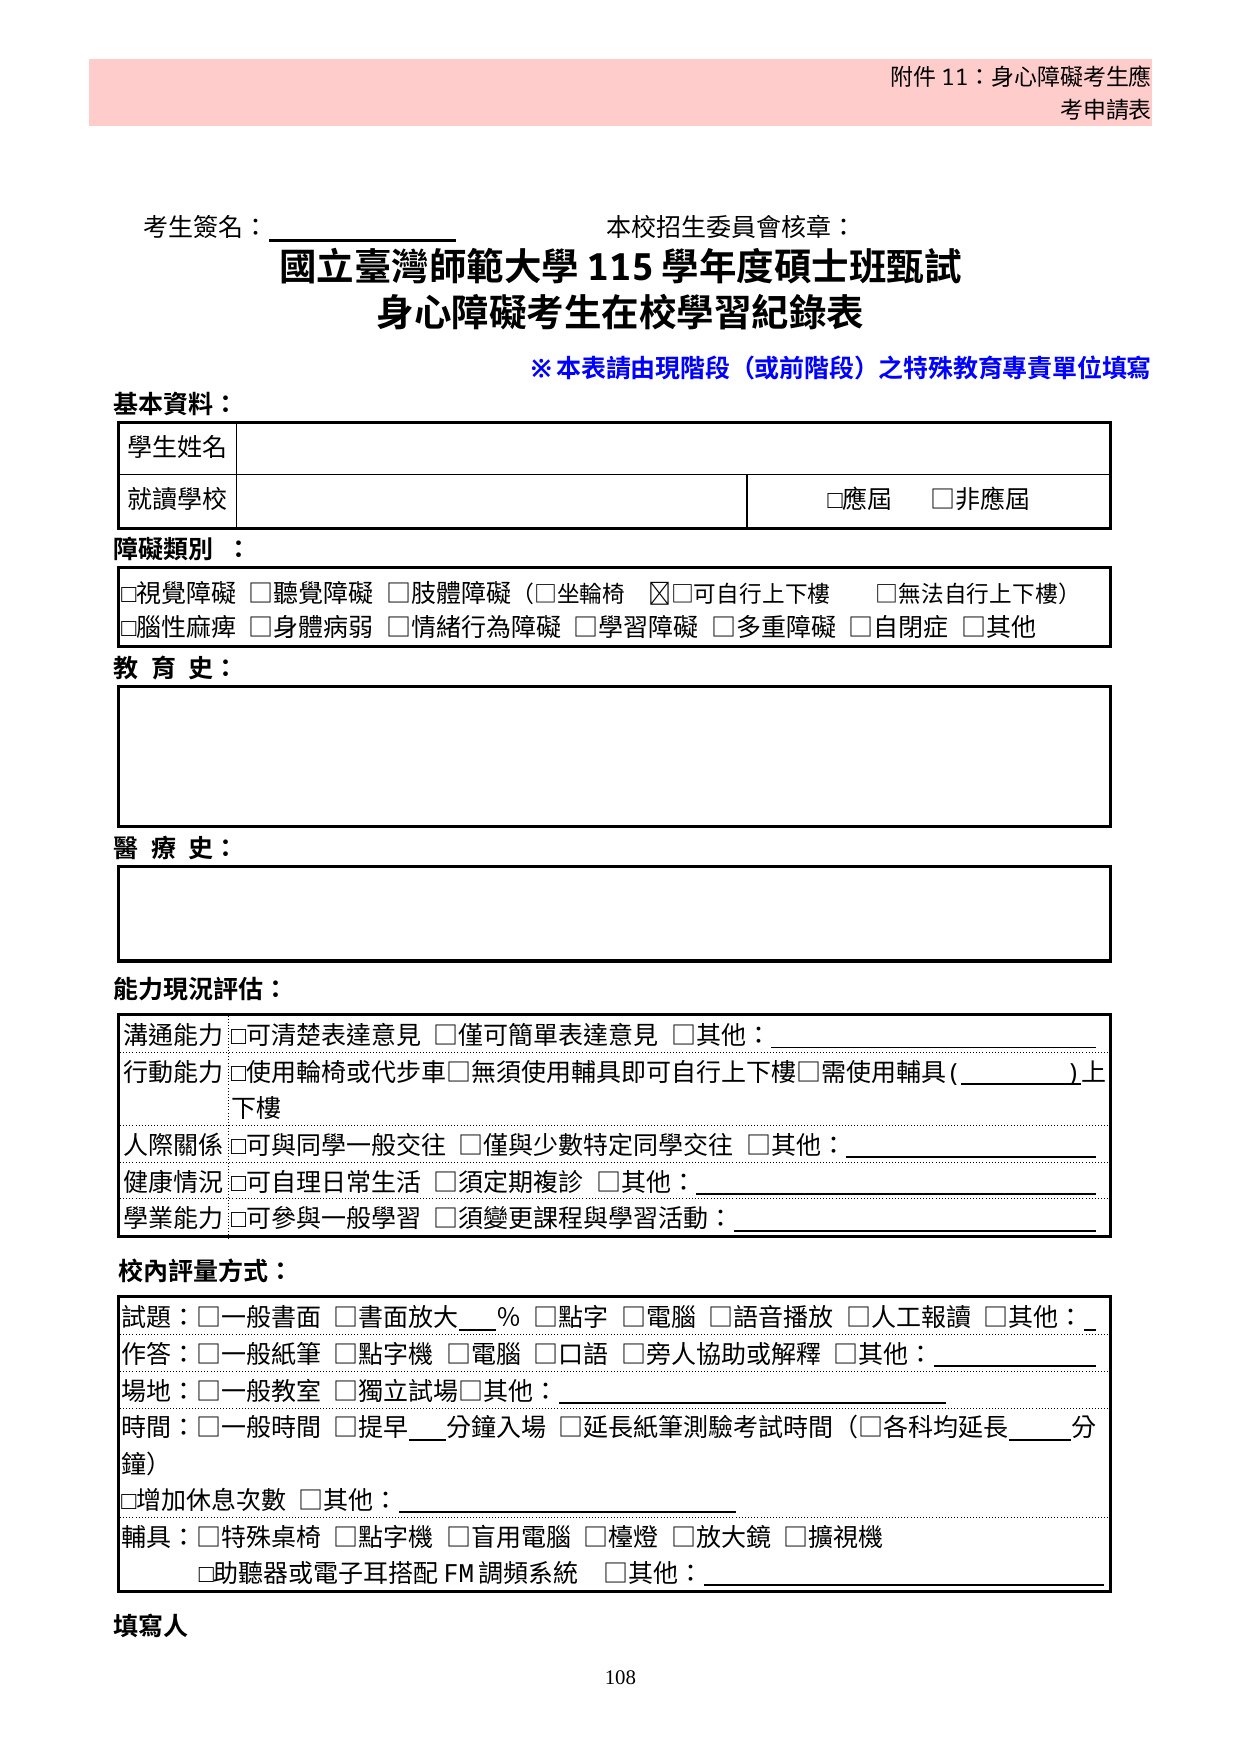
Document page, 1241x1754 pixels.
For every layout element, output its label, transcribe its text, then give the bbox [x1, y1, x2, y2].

table_cell [237, 475, 746, 527]
text 身心障礙考生在校學習紀錄表 [89, 290, 1152, 336]
table_cell 就讀學校 [120, 475, 236, 527]
table_header 學生姓名 [120, 424, 236, 474]
table_cell 健康情況 [120, 1162, 228, 1198]
table_header [237, 424, 1109, 474]
table_header [120, 688, 1109, 825]
table_cell 學業能力 [120, 1198, 228, 1235]
text 教 育 史： [89, 648, 1152, 684]
table_cell 場地：□一般教室 □獨立試場□其他： [120, 1371, 1109, 1407]
text 考生簽名： 本校招生委員會核章： [100, 208, 1152, 244]
table_cell 作答：□一般紙筆 □點字機 □電腦 □口語 □旁人協助或解釋 □其他： [120, 1334, 1109, 1371]
table_cell 人際關係 [120, 1125, 228, 1162]
table_cell □可與同學一般交往 □僅與少數特定同學交往 □其他： [228, 1125, 1109, 1162]
text 障礙類別 ： [89, 530, 1152, 566]
table_header □視覺障礙 □聽覺障礙 □肢體障礙（□坐輪椅 □可自行上下樓 □無法自行上下樓） □腦性麻痺 □身體病弱 □情緒行為障礙 □學習障礙 □多重障礙 □自閉症 □其他 [120, 569, 1109, 645]
table_cell 行動能力 [120, 1052, 228, 1125]
text ※本表請由現階段（或前階段）之特殊教育專責單位填寫 [89, 348, 1152, 384]
table_header [120, 868, 1109, 959]
table_cell □可參與一般學習 □須變更課程與學習活動： [228, 1198, 1109, 1235]
text 國立臺灣師範大學115學年度碩士班甄試 [89, 244, 1152, 290]
text 基本資料： [89, 384, 1152, 421]
table_cell 輔具：□特殊桌椅 □點字機 □盲用電腦 □檯燈 □放大鏡 □擴視機 □助聽器或電子耳搭配FM調頻系統 □其他： [120, 1517, 1109, 1590]
text 校內評量方式： [89, 1251, 1152, 1288]
text 能力現況評估： [89, 969, 1152, 1006]
table_header 試題：□一般書面 □書面放大 ％ □點字 □電腦 □語音播放 □人工報讀 □其他： [120, 1298, 1109, 1334]
table_cell □使用輪椅或代步車□無須使用輔具即可自行上下樓□需使用輔具( )上下樓 [228, 1052, 1109, 1125]
table_cell 時間：□一般時間 □提早 分鐘入場 □延長紙筆測驗考試時間（□各科均延長 分鐘） □增加休息次數 □其他： [120, 1408, 1109, 1517]
table_header □可清楚表達意見 □僅可簡單表達意見 □其他： [228, 1016, 1109, 1052]
table_header 溝通能力 [120, 1016, 228, 1052]
text 填寫人 [89, 1605, 1152, 1643]
table_cell □可自理日常生活 □須定期複診 □其他： [228, 1162, 1109, 1198]
text 醫 療 史： [89, 828, 1152, 864]
table_cell □應屆 □非應屆 [748, 475, 1109, 527]
